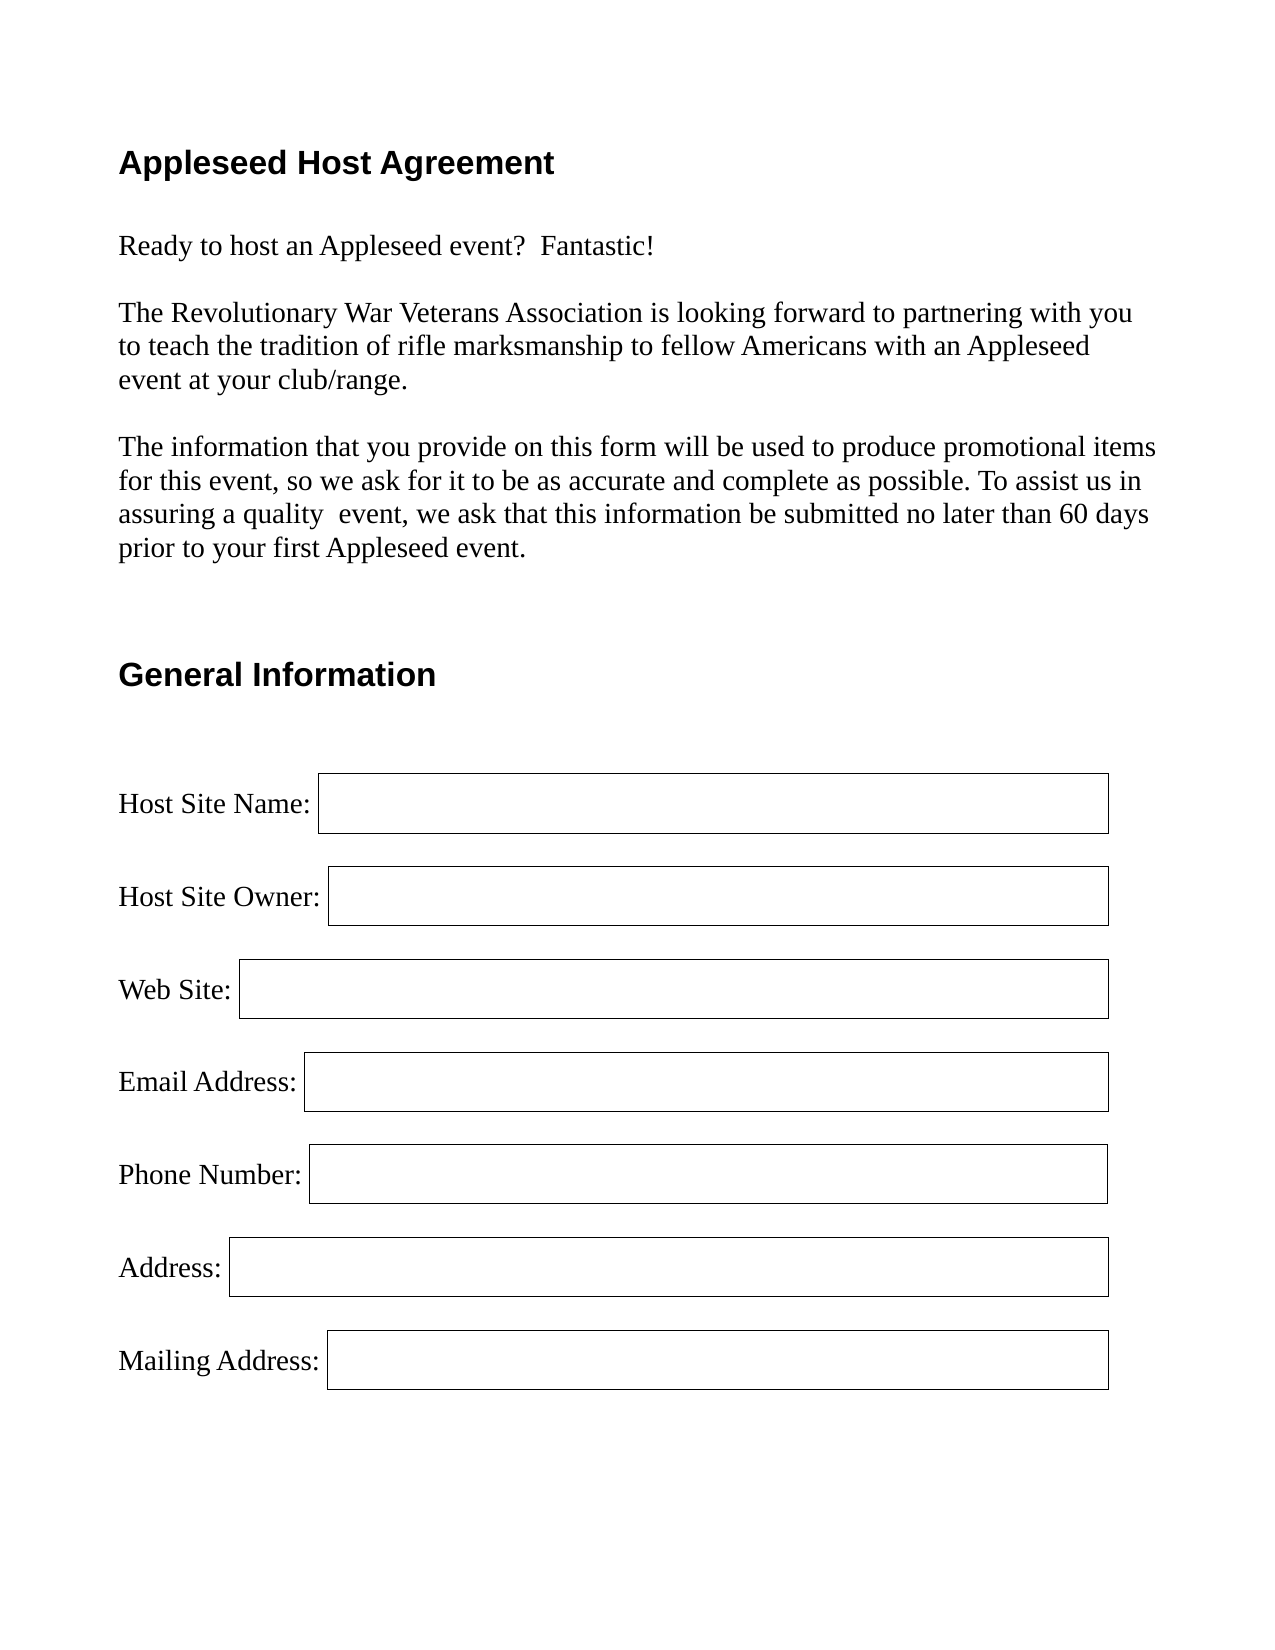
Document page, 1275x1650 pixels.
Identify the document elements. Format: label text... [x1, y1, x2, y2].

text Mailing Address: [118, 1330, 327, 1389]
text Host Site Owner: [118, 866, 328, 925]
text Host Site Name: [118, 773, 318, 833]
text Address: [118, 1237, 229, 1296]
text [1109, 959, 1157, 1018]
text [1109, 1237, 1157, 1296]
text Web Site: [118, 959, 239, 1018]
text [1109, 773, 1157, 833]
text [1108, 1144, 1157, 1203]
subtitle General Information [118, 655, 1157, 694]
text Phone Number: [118, 1144, 309, 1203]
text [1109, 1330, 1157, 1389]
text The Revolutionary War Veterans Association is looking forward to partnering with you to teach the tradition of rifle marksmanship to fellow Americans with an Appleseed event at your club/range. [118, 295, 1157, 396]
text The information that you provide on this form will be used to produce promotional items for this event, so we ask for it to be as accurate and complete as possible. To assist us in assuring a quality event, we ask that this information be submitted no later than 60 days prior to your first Appleseed event. [118, 429, 1157, 563]
text Ready to host an Appleseed event? Fantastic! [118, 228, 1157, 261]
text [1109, 866, 1157, 925]
text [1109, 1052, 1157, 1111]
text Email Address: [118, 1052, 304, 1111]
subtitle Appleseed Host Agreement [118, 143, 1157, 182]
